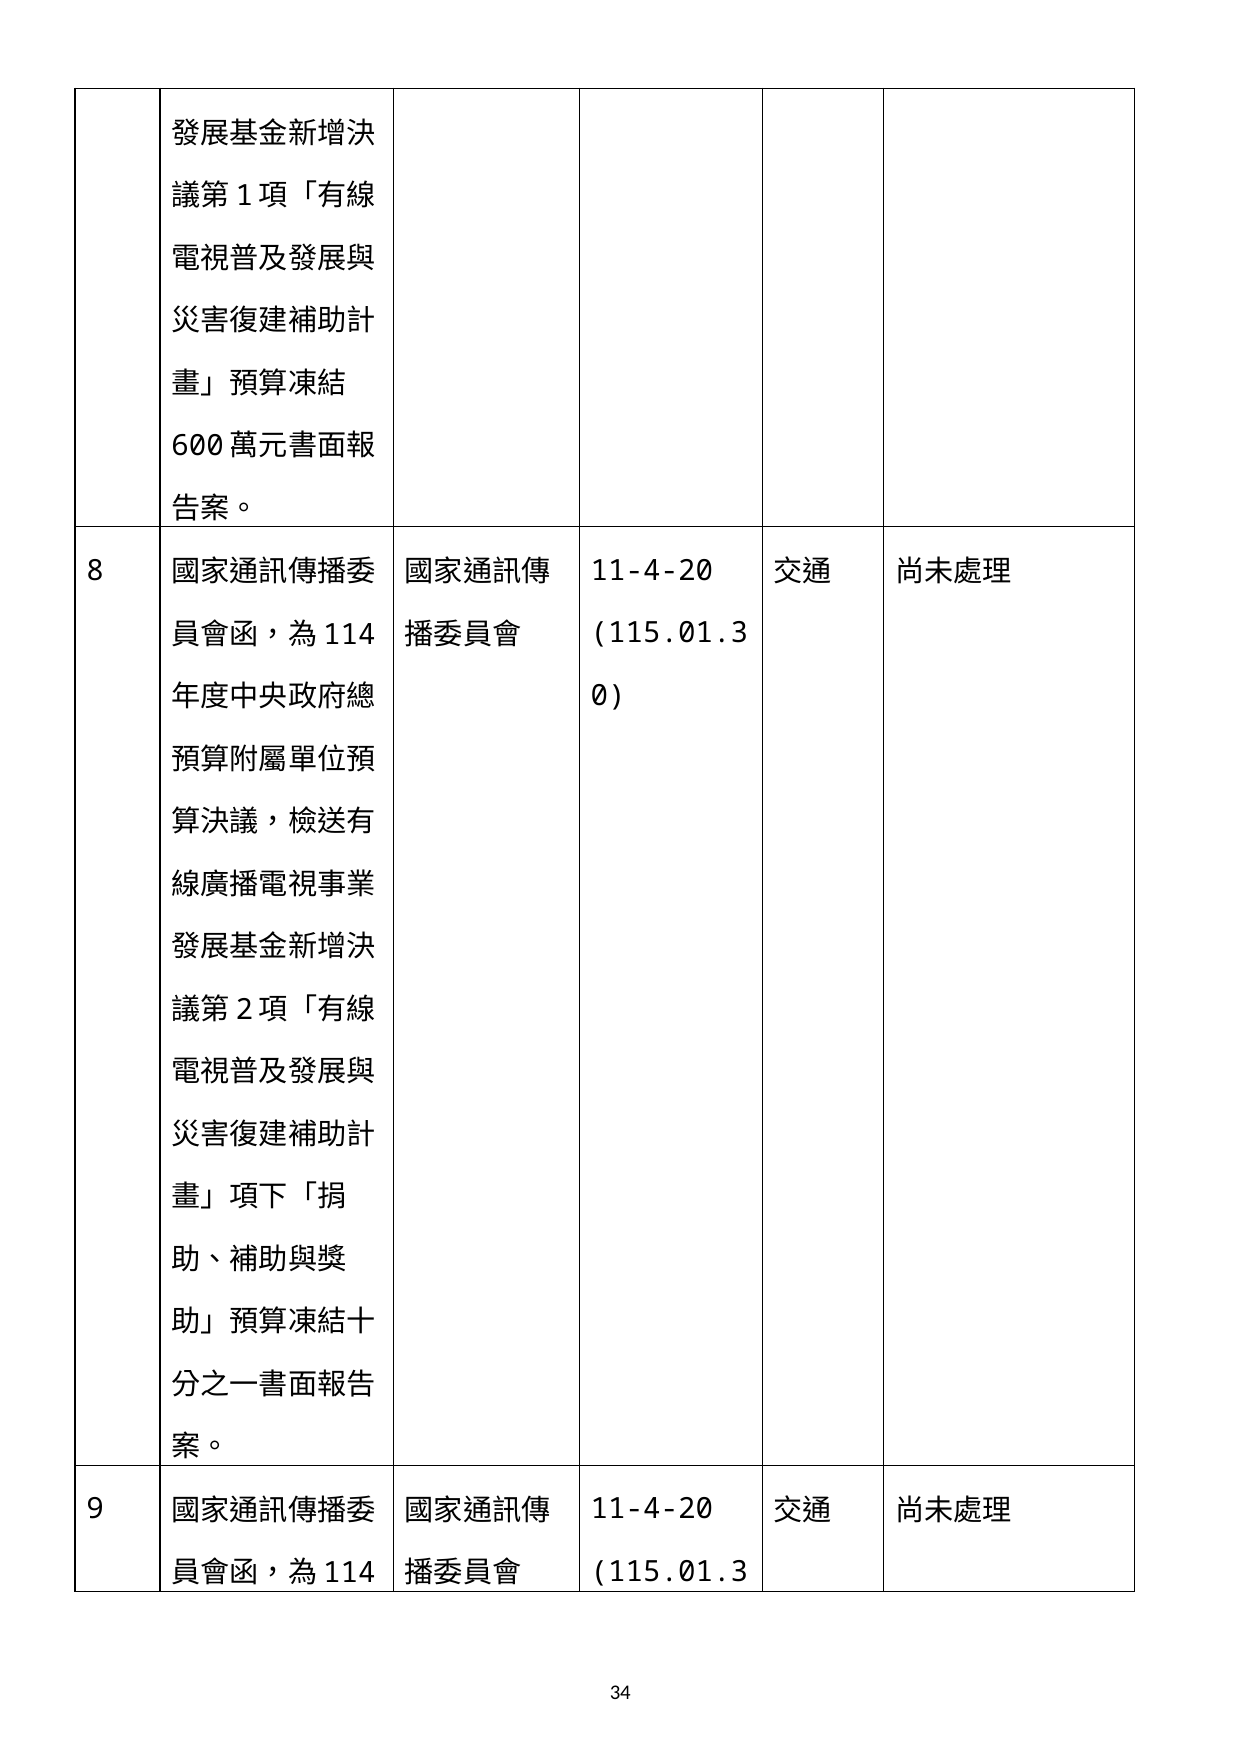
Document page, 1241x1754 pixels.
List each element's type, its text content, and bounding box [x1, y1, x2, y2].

table_cell 交通 [763, 527, 883, 1465]
table_cell 11-4-20 (115.01.3 [580, 1466, 762, 1591]
table_cell [580, 89, 762, 526]
table_cell [884, 89, 1134, 526]
table_cell 發展基金新增決議第1項「有線電視普及發展與災害復建補助計畫」預算凍結600萬元書面報告案。 [161, 89, 393, 526]
table_cell 國家通訊傳播委員會函，為114年度中央政府總預算附屬單位預算決議，檢送有線廣播電視事業發展基金新增決議第2項「有線電視普及發展與災害復建補助計畫」項下「捐助、補助與獎助」預算凍結十分之一書面報告案。 [161, 527, 393, 1465]
table_cell 國家通訊傳播委員會 [394, 527, 579, 1465]
table_cell 國家通訊傳播委員會函，為114 [161, 1466, 393, 1591]
table_cell 9 [76, 1466, 159, 1591]
table_cell 尚未處理 [884, 1466, 1134, 1591]
table_cell 11-4-20 (115.01.30) [580, 527, 762, 1465]
table_cell 尚未處理 [884, 527, 1134, 1465]
table_cell [394, 89, 579, 526]
table_cell [76, 89, 159, 526]
table_cell 國家通訊傳播委員會 [394, 1466, 579, 1591]
table_cell 交通 [763, 1466, 883, 1591]
table_cell [763, 89, 883, 526]
table_cell 8 [76, 527, 159, 1465]
